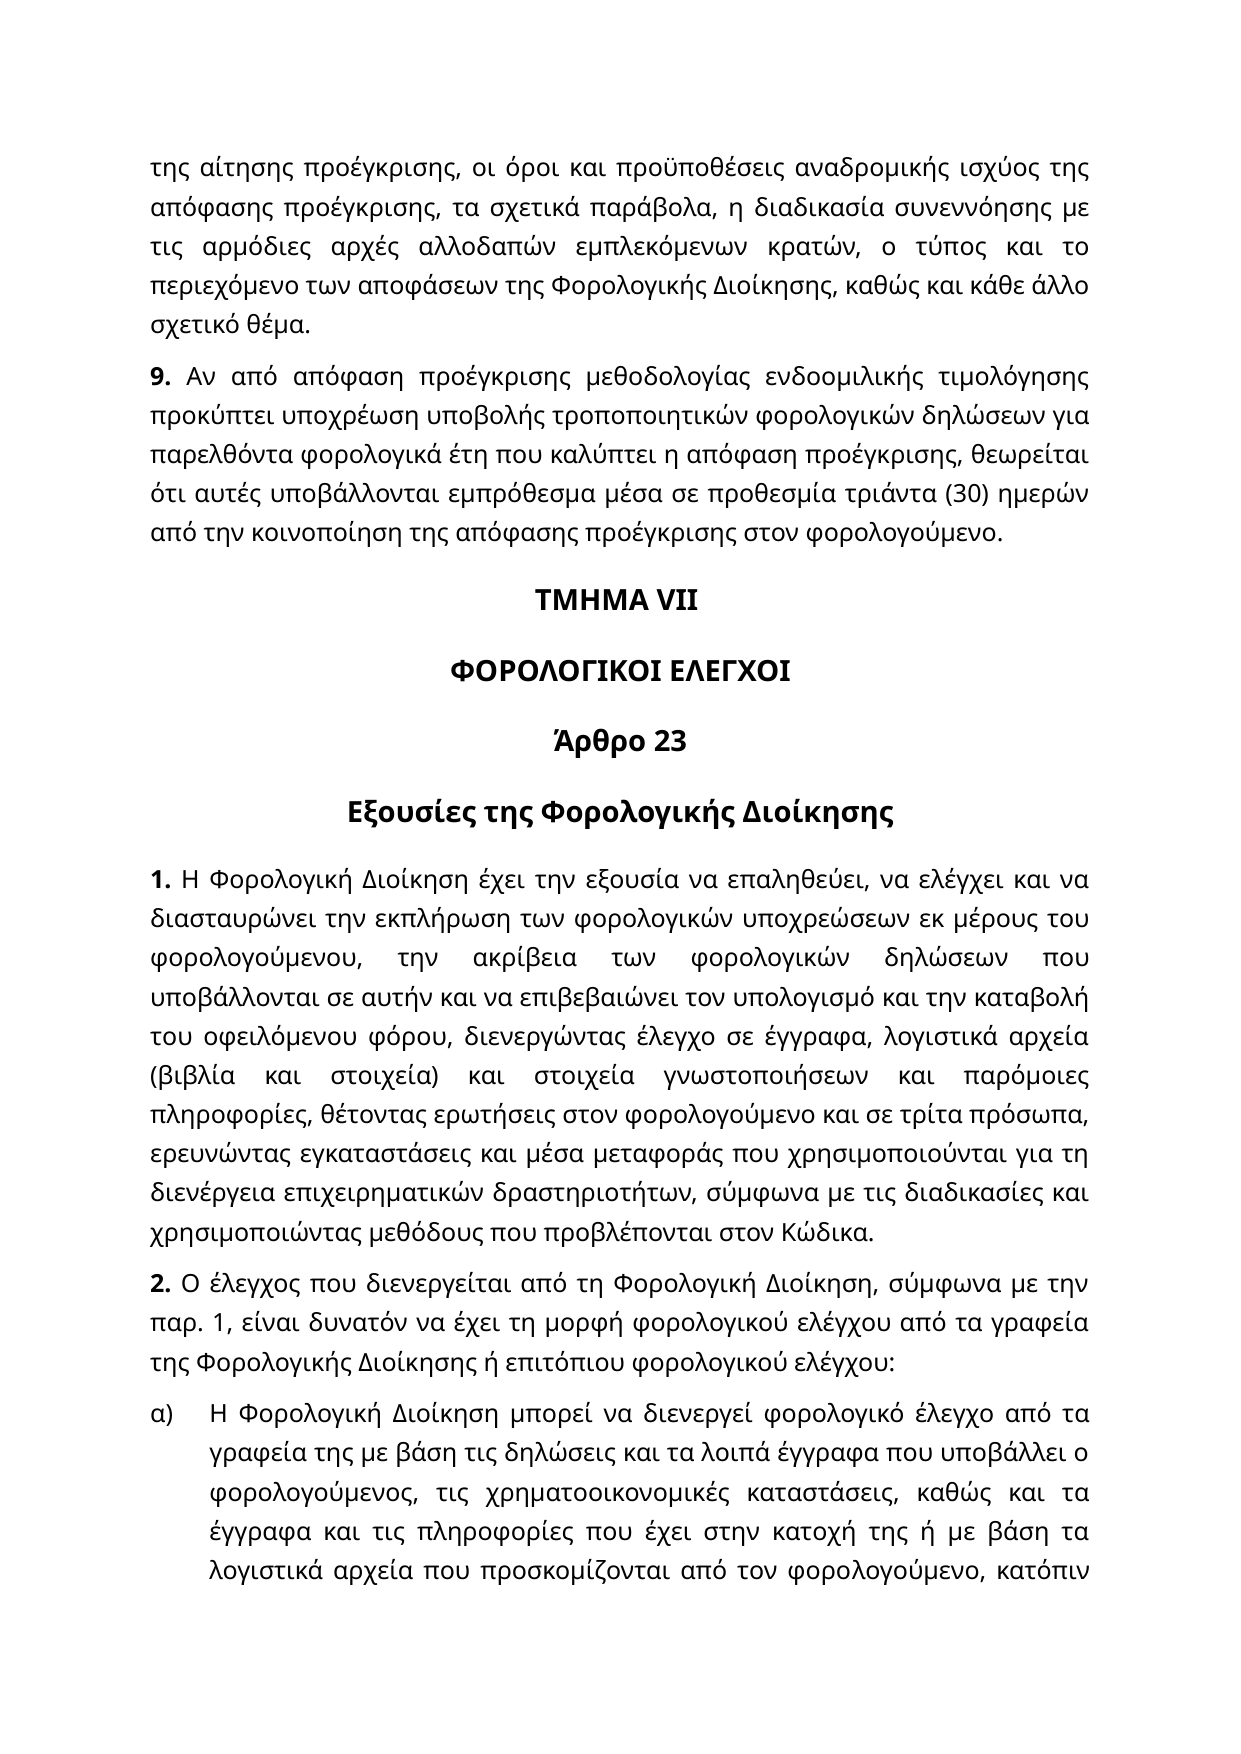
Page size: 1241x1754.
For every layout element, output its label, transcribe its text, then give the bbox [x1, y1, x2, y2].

list α) Η Φορολογική Διοίκηση μπορεί να διενεργεί φορολογικό έλεγχο από τα γραφεία της με βάση τις δηλώσεις και τα λοιπά έγγραφα που υποβάλλει ο φορολογούμενος, τις χρηματοοικονομικές καταστάσεις, καθώς και τα έγγραφα και τις πληροφορίες που έχει στην κατοχή της ή με βάση τα λογιστικά αρχεία που προσκομίζονται από τον φορο­λογούμενο, κατόπιν [150, 1396, 1090, 1587]
text 9. Αν από απόφαση προέγκρισης μεθοδολογίας ενδοομιλικής τιμολόγησης προκύπτει υποχρέωση υποβολής τροποποιητικών φορολογικών δηλώσεων για παρελθόντα φορολογικά έτη που καλύπτει η απόφαση προέγκρισης, θεωρείται ότι αυτές υποβάλλονται εμπρόθεσμα μέσα σε προθεσμία τριάντα (30) ημερών από την κοινοποίηση της απόφασης προέγκρισης στον φορολογούμενο. [150, 358, 1090, 549]
subtitle Άρθρο 23 [150, 720, 1090, 760]
subtitle ΤΜΗΜΑ VII [150, 579, 1090, 619]
subtitle ΦΟΡΟΛΟΓΙΚΟΙ ΕΛΕΓΧΟΙ [150, 650, 1090, 689]
subtitle Εξουσίες της Φορολογικής Διοίκησης [150, 791, 1090, 831]
text 1. Η Φορολογική Διοίκηση έχει την εξουσία να επαληθεύει, να ελέγχει και να διασταυρώνει την εκπλήρωση των φορολογικών υποχρεώσεων εκ μέρους του φορολογούμενου, την ακρίβεια των φορολογικών δηλώσεων που υποβάλλονται σε αυτήν και να επιβεβαιώνει τον υπολογισμό και την καταβολή του οφειλόμενου φόρου, διενεργώντας έλεγχο σε έγγραφα, λογιστικά αρχεία (βιβλία και στοιχεία) και στοιχεία γνωστοποιήσεων και παρόμοιες πληροφορίες, θέτοντας ερωτήσεις στον φορολογούμενο και σε τρίτα πρόσωπα, ερευνώντας εγκαταστάσεις και μέσα μεταφοράς που χρησιμοποιούνται για τη διενέργεια επιχειρηματικών δραστηριοτήτων, σύμφωνα με τις διαδικασίες και χρησιμοποιώντας μεθόδους που προβλέπονται στον Κώδικα. [150, 862, 1090, 1248]
text της αίτησης προέγκρισης, οι όροι και προϋποθέσεις αναδρομικής ισχύος της απόφασης προέγκρισης, τα σχετικά παράβολα, η διαδικασία συνεννόησης με τις αρμόδιες αρχές αλλοδαπών εμπλεκόμενων κρατών, ο τύπος και το περιεχόμενο των αποφάσεων της Φορολογικής Διοίκησης, καθώς και κάθε άλλο σχετικό θέμα. [150, 150, 1090, 341]
text 2. Ο έλεγχος που διενεργείται από τη Φορολογική Διοίκηση, σύμφωνα με την παρ. 1, είναι δυνατόν να έχει τη μορφή φορολογικού ελέγχου από τα γραφεία της Φορολογικής Διοίκησης ή επιτόπιου φορολογικού ελέγχου: [150, 1266, 1090, 1378]
